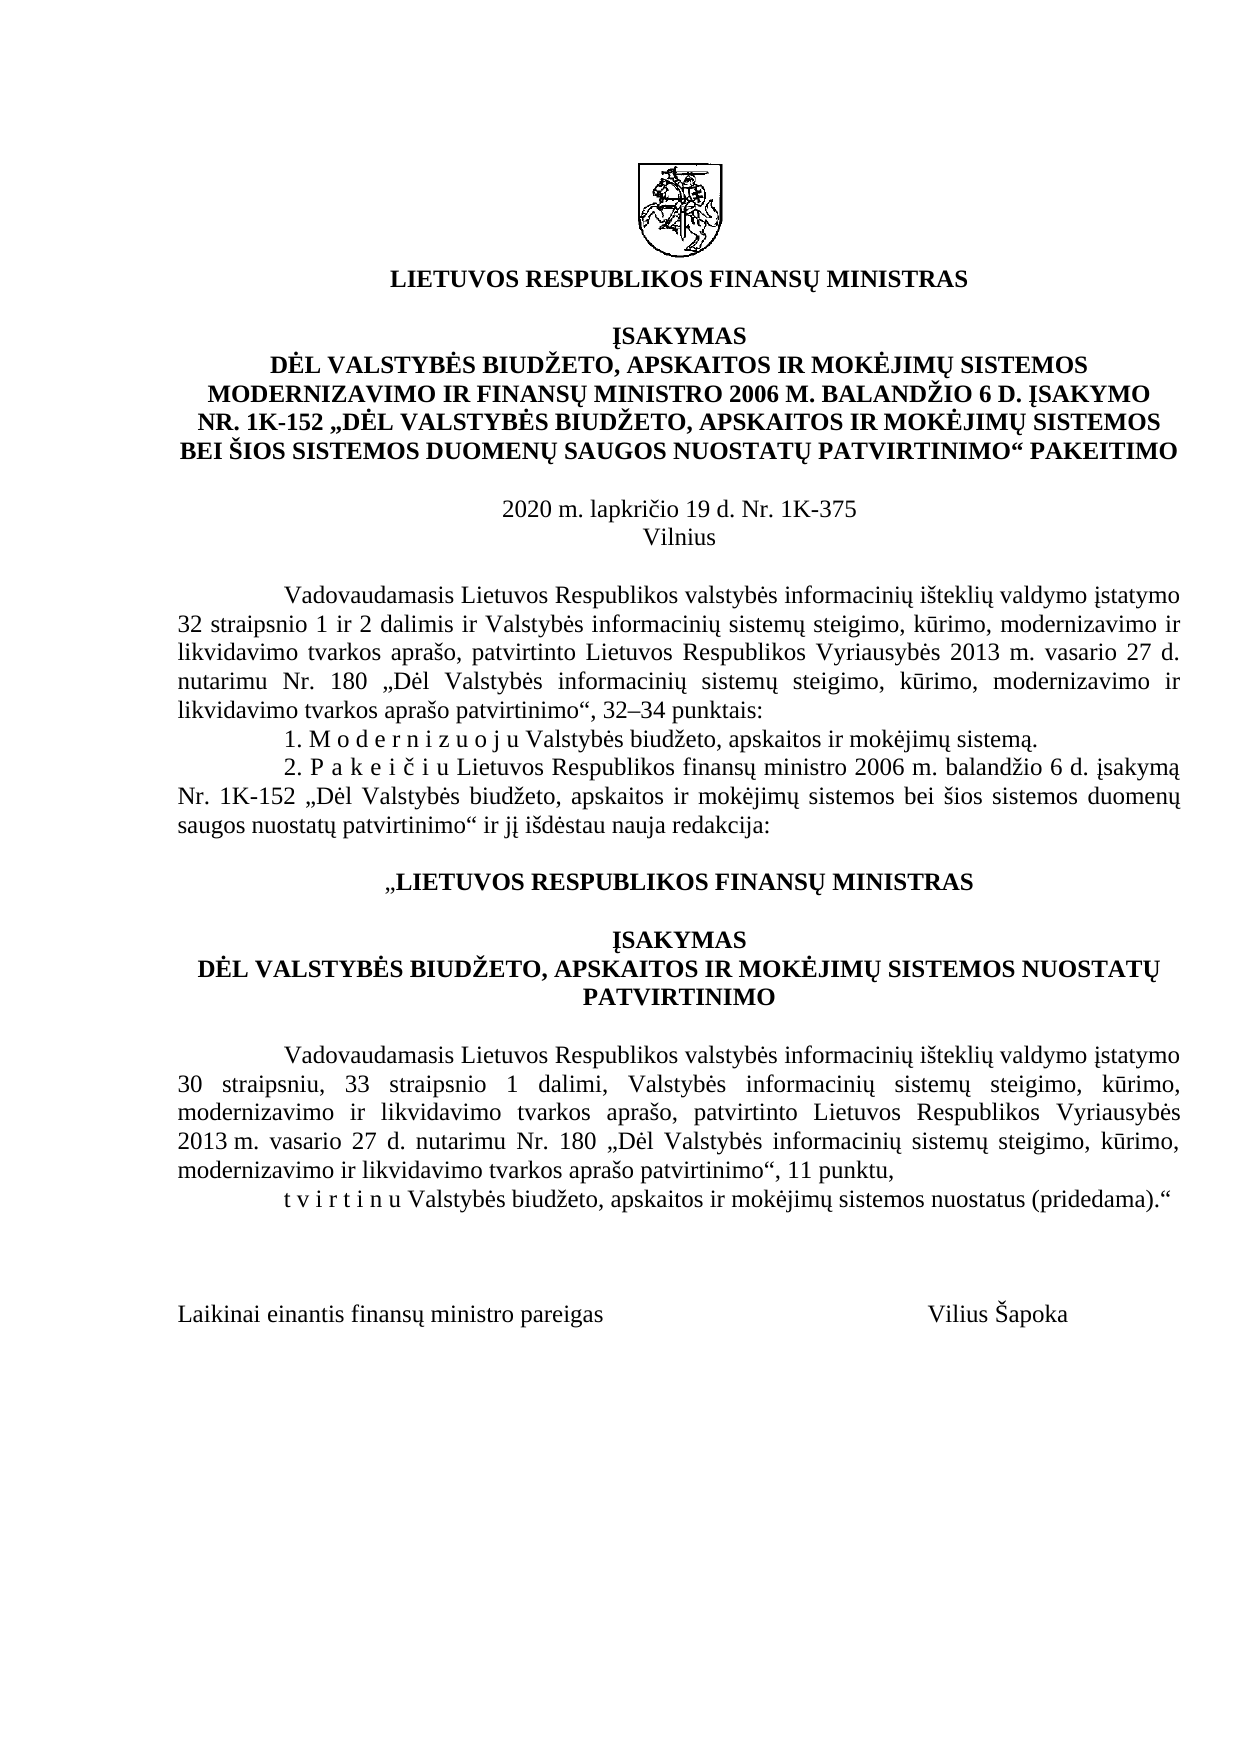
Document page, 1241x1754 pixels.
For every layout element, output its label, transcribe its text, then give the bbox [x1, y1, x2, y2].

text ĮSAKYMAS [177, 925, 1181, 954]
text Vadovaudamasis Lietuvos Respublikos valstybės informacinių išteklių valdymo įstatymo 32 straipsnio 1 ir 2 dalimis ir Valstybės informacinių sistemų steigimo, kūrimo, modernizavimo ir likvidavimo tvarkos aprašo, patvirtinto Lietuvos Respublikos Vyriausybės 2013 m. vasario 27 d. nutarimu Nr. 180 „Dėl Valstybės informacinių sistemų steigimo, kūrimo, modernizavimo ir likvidavimo tvarkos aprašo patvirtinimo“, 32–34 punktais: [177, 580, 1181, 724]
text 2020 m. lapkričio 19 d. Nr. 1K-375 [177, 494, 1181, 522]
text Laikinai einantis finansų ministro pareigas Vilius Šapoka [177, 1299, 1181, 1327]
text DĖL VALSTYBĖS BIUDŽETO, APSKAITOS IR MOKĖJIMŲ SISTEMOS NUOSTATŲ PATVIRTINIMO [177, 954, 1181, 1011]
text t v i r t i n u Valstybės biudžeto, apskaitos ir mokėjimų sistemos nuostatus (pridedama).“ [177, 1184, 1181, 1212]
text DĖL VALSTYBĖS BIUDŽETO, APSKAITOS IR MOKĖJIMŲ SISTEMOS MODERNIZAVIMO IR FINANSŲ MINISTRO 2006 M. BALANDŽIO 6 D. ĮSAKYMO NR. 1K-152 „DĖL VALSTYBĖS BIUDŽETO, APSKAITOS IR MOKĖJIMŲ SISTEMOS BEI ŠIOS SISTEMOS DUOMENŲ SAUGOS NUOSTATŲ PATVIRTINIMO“ PAKEITIMO [177, 350, 1181, 465]
text 1. M o d e r n i z u o j u Valstybės biudžeto, apskaitos ir mokėjimų sistemą. [177, 724, 1181, 752]
text „LIETUVOS RESPUBLIKOS FINANSŲ MINISTRAS [177, 867, 1181, 896]
text Vilnius [177, 522, 1181, 551]
text 2. P a k e i č i u Lietuvos Respublikos finansų ministro 2006 m. balandžio 6 d. įsakymą Nr. 1K-152 „Dėl Valstybės biudžeto, apskaitos ir mokėjimų sistemos bei šios sistemos duomenų saugos nuostatų patvirtinimo“ ir jį išdėstau nauja redakcija: [177, 752, 1181, 839]
text LIETUVOS RESPUBLIKOS FINANSŲ MINISTRAS [177, 264, 1181, 292]
text Vadovaudamasis Lietuvos Respublikos valstybės informacinių išteklių valdymo įstatymo 30 straipsniu, 33 straipsnio 1 dalimi, Valstybės informacinių sistemų steigimo, kūrimo, modernizavimo ir likvidavimo tvarkos aprašo, patvirtinto Lietuvos Respublikos Vyriausybės 2013 m. vasario 27 d. nutarimu Nr. 180 „Dėl Valstybės informacinių sistemų steigimo, kūrimo, modernizavimo ir likvidavimo tvarkos aprašo patvirtinimo“, 11 punktu, [177, 1040, 1181, 1184]
text ĮSAKYMAS [177, 321, 1181, 350]
